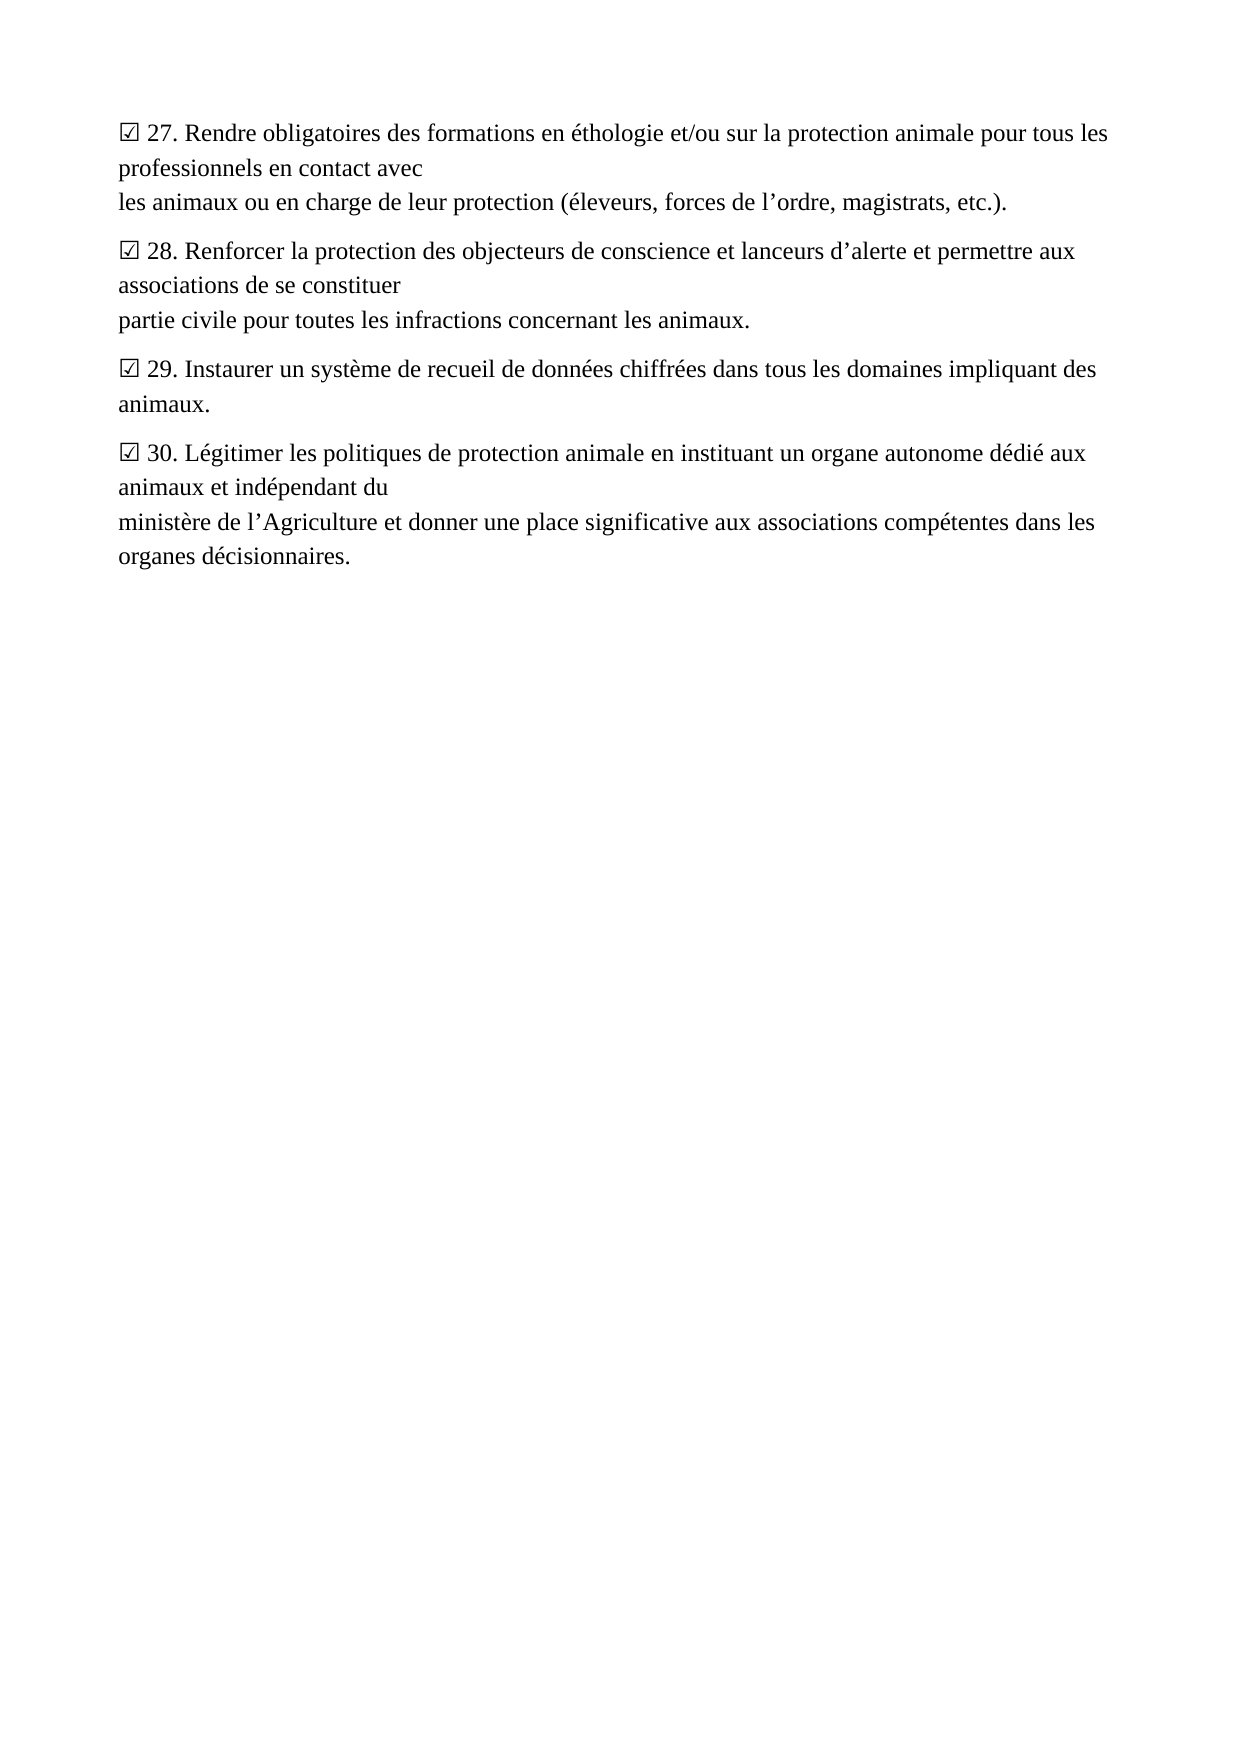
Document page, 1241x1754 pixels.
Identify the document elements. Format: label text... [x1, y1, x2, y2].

text ☑️ 30. Légitimer les politiques de protection animale en instituant un organe autonome dédié aux animaux et indépendant du ministère de l’Agriculture et donner une place significative aux associations compétentes dans les organes décisionnaires. [118, 438, 1122, 570]
text ☑️ 28. Renforcer la protection des objecteurs de conscience et lanceurs d’alerte et permettre aux associations de se constituer partie civile pour toutes les infractions concernant les animaux. [118, 236, 1122, 334]
text ☑️ 27. Rendre obligatoires des formations en éthologie et/ou sur la protection animale pour tous les professionnels en contact avec les animaux ou en charge de leur protection (éleveurs, forces de l’ordre, magistrats, etc.). [118, 118, 1122, 216]
text ☑️ 29. Instaurer un système de recueil de données chiffrées dans tous les domaines impliquant des animaux. [118, 354, 1122, 417]
